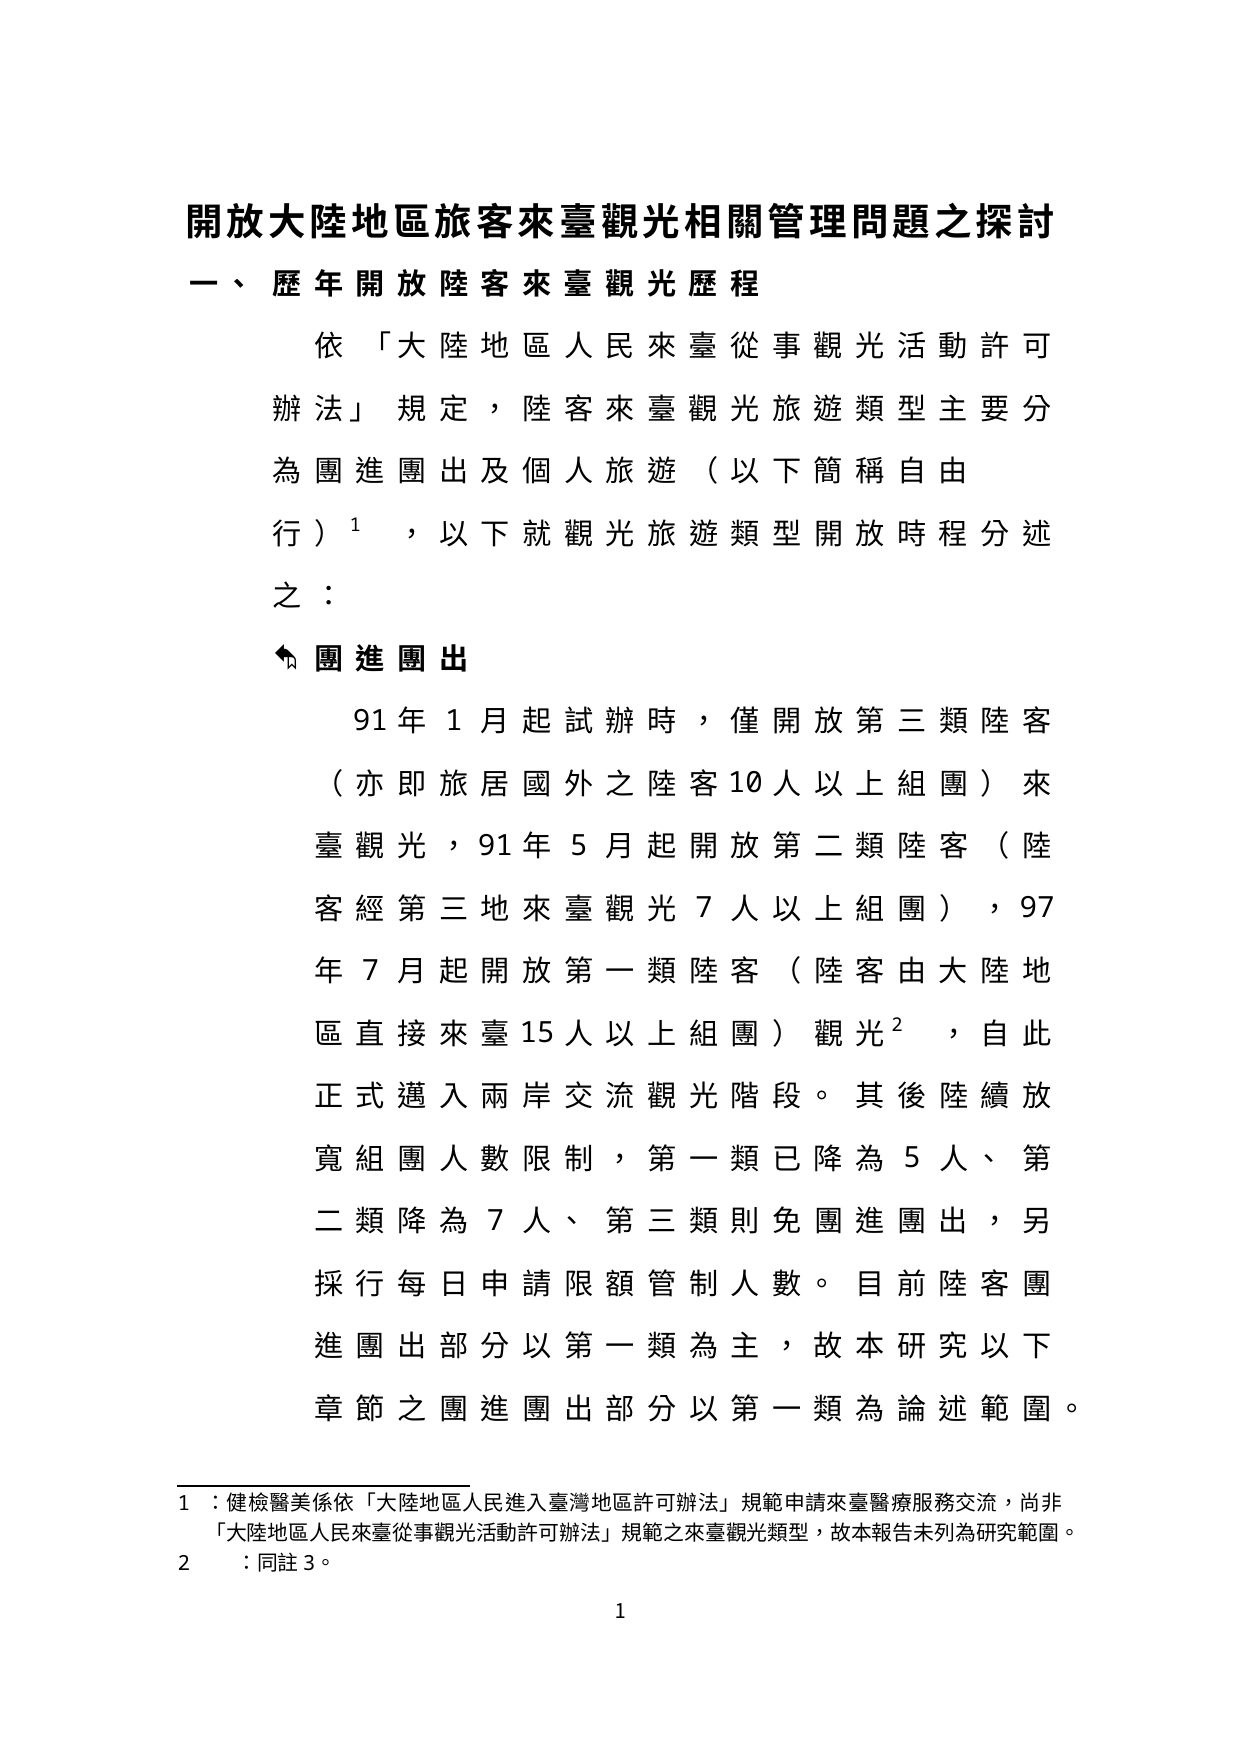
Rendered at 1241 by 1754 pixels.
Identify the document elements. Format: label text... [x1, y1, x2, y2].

text 91年1月起試辦時，僅開放第三類陸客（亦即旅居國外之陸客10人以上組團）來臺觀光，91年5月起開放第二類陸客（陸客經第三地來臺觀光7人以上組團），97年7月起開放第一類陸客（陸客由大陸地區直接來臺15人以上組團）觀光，自此正式邁入兩岸交流觀光階段。其後陸續放寬組團人數限制，第一類已降為5人、第二類降為7人、第三類則免團進團出，另採行每日申請限額管制人數。目前陸客團進團出部分以第一類為主，故本研究以下章節之團進團出部分以第一類為論述範圍。 [271, 677, 1058, 1427]
text ：同註3。 [177, 1546, 1063, 1577]
text 開放大陸地區旅客來臺觀光相關管理問題之探討 [183, 177, 1058, 240]
text 團進團出 [242, 615, 1058, 677]
text ：健檢醫美係依「大陸地區人民進入臺灣地區許可辦法」規範申請來臺醫療服務交流，尚非「大陸地區人民來臺從事觀光活動許可辦法」規範之來臺觀光類型，故本報告未列為研究範圍。 [177, 1486, 1063, 1546]
text 依「大陸地區人民來臺從事觀光活動許可辦法」規定，陸客來臺觀光旅遊類型主要分為團進團出及個人旅遊（以下簡稱自由行），以下就觀光旅遊類型開放時程分述之： [242, 302, 1058, 615]
text 一、歷年開放陸客來臺觀光歷程 [183, 240, 1058, 302]
